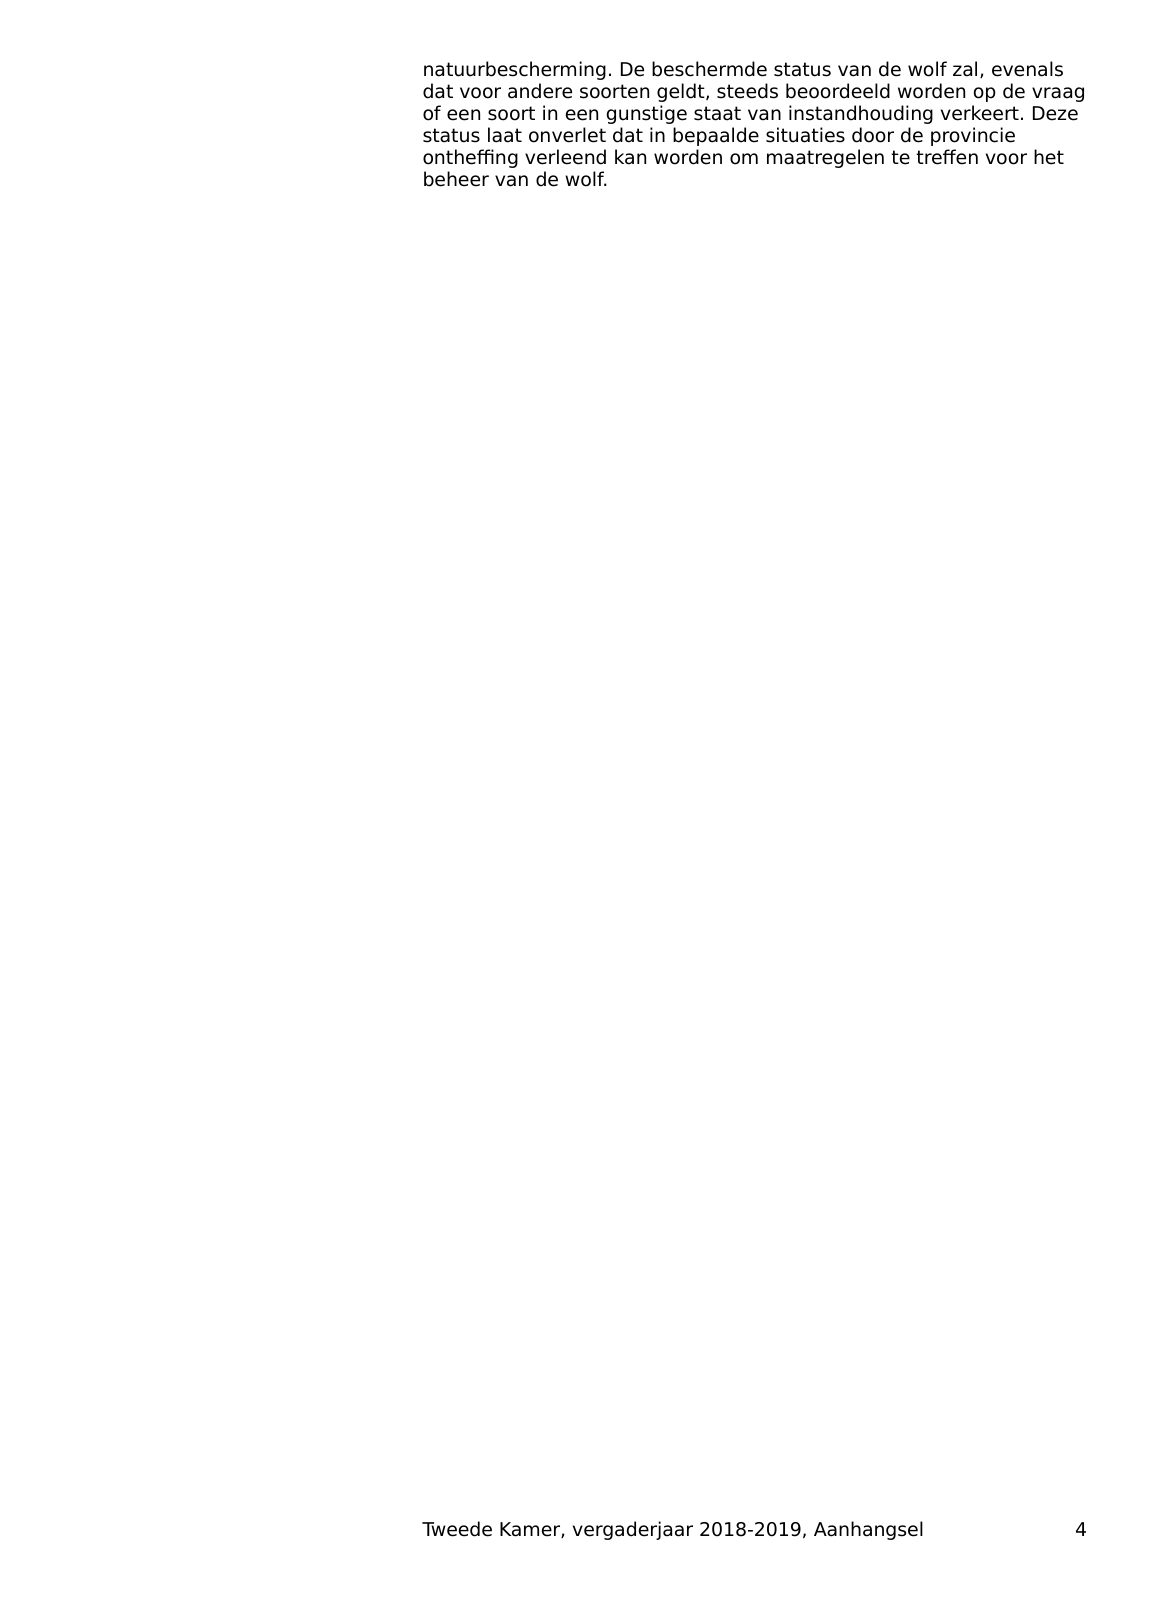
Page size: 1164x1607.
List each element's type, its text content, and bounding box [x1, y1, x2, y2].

text natuurbescherming. De beschermde status van de wolf zal, evenals dat voor andere soorten geldt, steeds beoordeeld worden op de vraag of een soort in een gunstige staat van instandhouding verkeert. Deze status laat onverlet dat in bepaalde situaties door de provincie ontheffing verleend kan worden om maatregelen te treffen voor het beheer van de wolf. [422, 59, 1087, 191]
